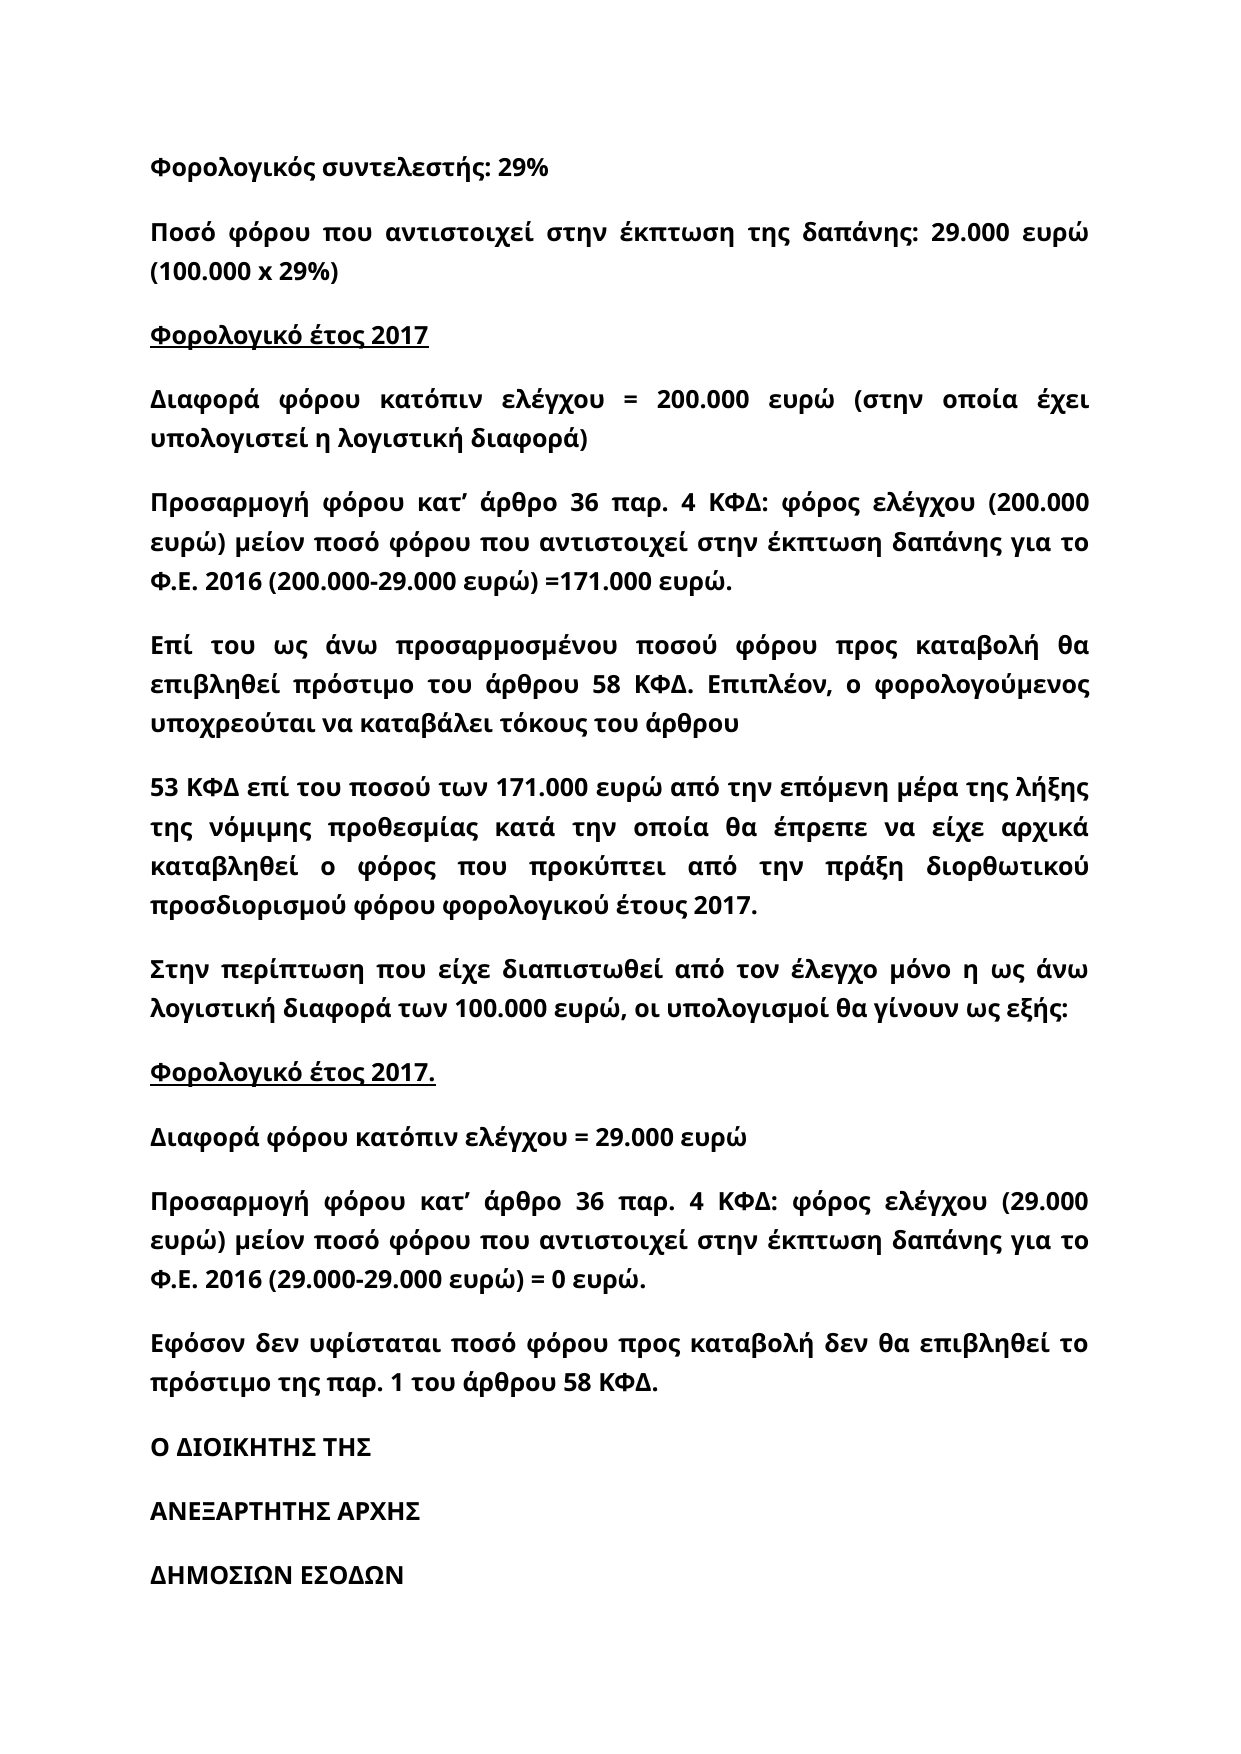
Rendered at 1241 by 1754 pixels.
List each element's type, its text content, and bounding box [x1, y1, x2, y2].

text ΑΝΕΞΑΡΤΗΤΗΣ ΑΡΧΗΣ [150, 1493, 1090, 1527]
text Ο ΔΙΟΙΚΗΤΗΣ ΤΗΣ [150, 1429, 1090, 1463]
text 53 ΚΦΔ επί του ποσού των 171.000 ευρώ από την επόμενη μέρα της λήξης της νόμιμης προθεσμίας κατά την οποία θα έπρεπε να είχε αρχικά καταβληθεί ο φόρος που προκύπτει από την πράξη διορθωτικού προσδιορισμού φόρου φορολογικού έτους 2017. [150, 770, 1090, 922]
text Φορολογικό έτος 2017 [150, 317, 1090, 352]
text Εφόσον δεν υφίσταται ποσό φόρου προς καταβολή δεν θα επιβληθεί το πρόστιμο της παρ. 1 του άρθρου 58 ΚΦΔ. [150, 1326, 1090, 1399]
text Στην περίπτωση που είχε διαπιστωθεί από τον έλεγχο μόνο η ως άνω λογιστική διαφορά των 100.000 ευρώ, οι υπολογισμοί θα γίνουν ως εξής: [150, 952, 1090, 1025]
text Επί του ως άνω προσαρμοσμένου ποσού φόρου προς καταβολή θα επιβληθεί πρόστιμο του άρθρου 58 ΚΦΔ. Επιπλέον, ο φορολογούμενος υποχρεούται να καταβάλει τόκους του άρθρου [150, 627, 1090, 740]
text Προσαρμογή φόρου κατ’ άρθρο 36 παρ. 4 ΚΦΔ: φόρος ελέγχου (29.000 ευρώ) μείον ποσό φόρου που αντιστοιχεί στην έκπτωση δαπάνης για το Φ.Ε. 2016 (29.000-29.000 ευρώ) = 0 ευρώ. [150, 1183, 1090, 1296]
text Προσαρμογή φόρου κατ’ άρθρο 36 παρ. 4 ΚΦΔ: φόρος ελέγχου (200.000 ευρώ) μείον ποσό φόρου που αντιστοιχεί στην έκπτωση δαπάνης για το Φ.Ε. 2016 (200.000-29.000 ευρώ) =171.000 ευρώ. [150, 485, 1090, 597]
text ΔΗΜΟΣΙΩΝ ΕΣΟΔΩΝ [150, 1557, 1090, 1592]
text Ποσό φόρου που αντιστοιχεί στην έκπτωση της δαπάνης: 29.000 ευρώ (100.000 x 29%) [150, 214, 1090, 287]
text Φορολογικό έτος 2017. [150, 1055, 1090, 1089]
text Διαφορά φόρου κατόπιν ελέγχου = 29.000 ευρώ [150, 1119, 1090, 1153]
text Διαφορά φόρου κατόπιν ελέγχου = 200.000 ευρώ (στην οποία έχει υπολογιστεί η λογιστική διαφορά) [150, 382, 1090, 455]
text Φορολογικός συντελεστής: 29% [150, 150, 1090, 184]
